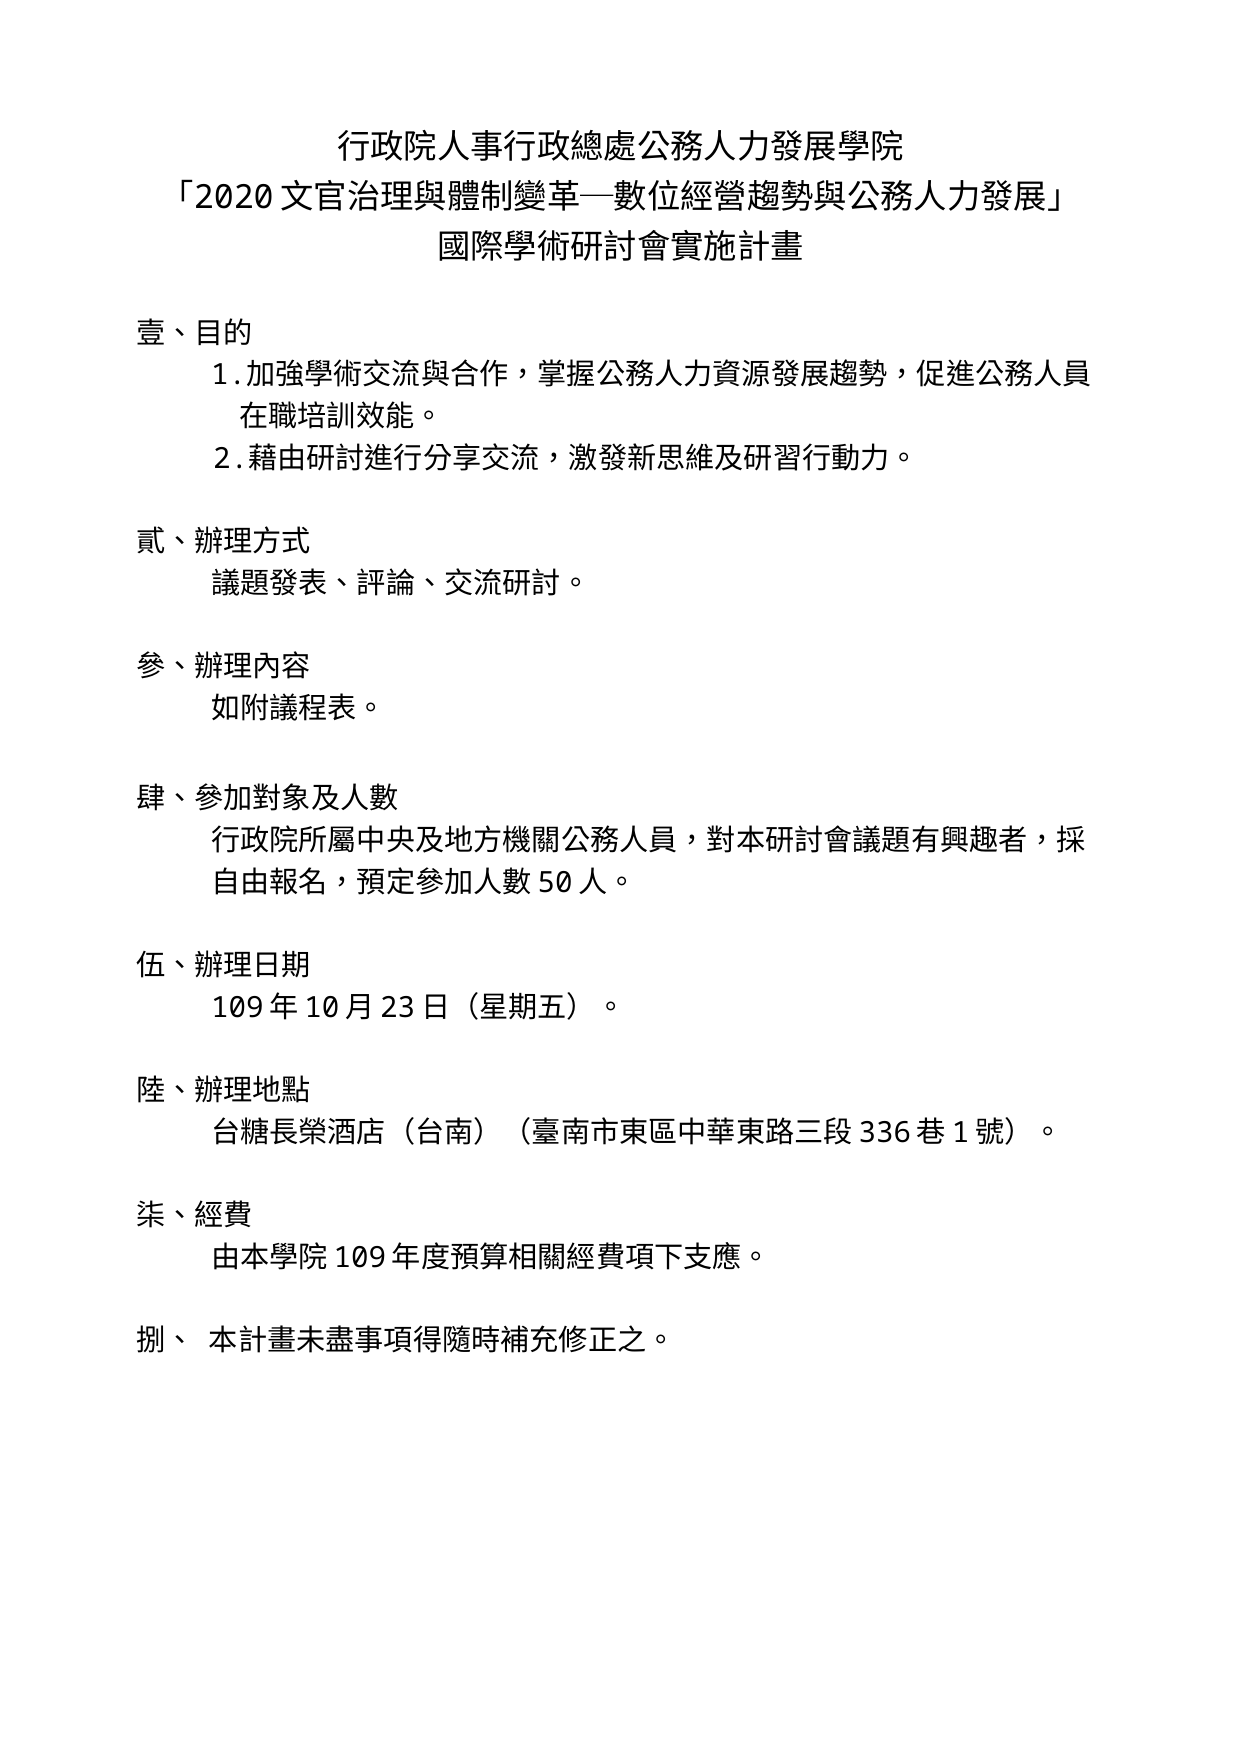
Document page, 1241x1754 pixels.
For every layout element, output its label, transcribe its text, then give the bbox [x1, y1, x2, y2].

text 議題發表、評論、交流研討。 [211, 560, 1104, 601]
list 目的 [136, 310, 1104, 351]
text 捌、 本計畫未盡事項得隨時補充修正之。 [136, 1317, 1104, 1359]
text 1.加強學術交流與合作，掌握公務人力資源發展趨勢，促進公務人員在職培訓效能。 [211, 351, 1104, 435]
list 經費 [136, 1192, 1104, 1234]
text 2.藉由研討進行分享交流，激發新思維及研習行動力。 [211, 435, 1104, 476]
text 國際學術研討會實施計畫 [136, 218, 1104, 268]
text 行政院所屬中央及地方機關公務人員，對本研討會議題有興趣者，採自由報名，預定參加人數50人。 [211, 817, 1104, 901]
text 行政院人事行政總處公務人力發展學院 [136, 118, 1104, 168]
list 辦理內容 [136, 643, 1104, 685]
text 109年10月23日（星期五）。 [211, 984, 1104, 1026]
text 由本學院109年度預算相關經費項下支應。 [211, 1234, 1104, 1276]
list 辦理日期 [136, 942, 1104, 984]
list 參加對象及人數 [136, 776, 1104, 817]
text 如附議程表。 [211, 685, 1104, 726]
text 「2020文官治理與體制變革─數位經營趨勢與公務人力發展」 [136, 168, 1104, 218]
list 辦理方式 [136, 518, 1104, 560]
text 台糖長榮酒店（台南）（臺南市東區中華東路三段336巷1號）。 [211, 1109, 1104, 1151]
list 辦理地點 [136, 1067, 1104, 1109]
